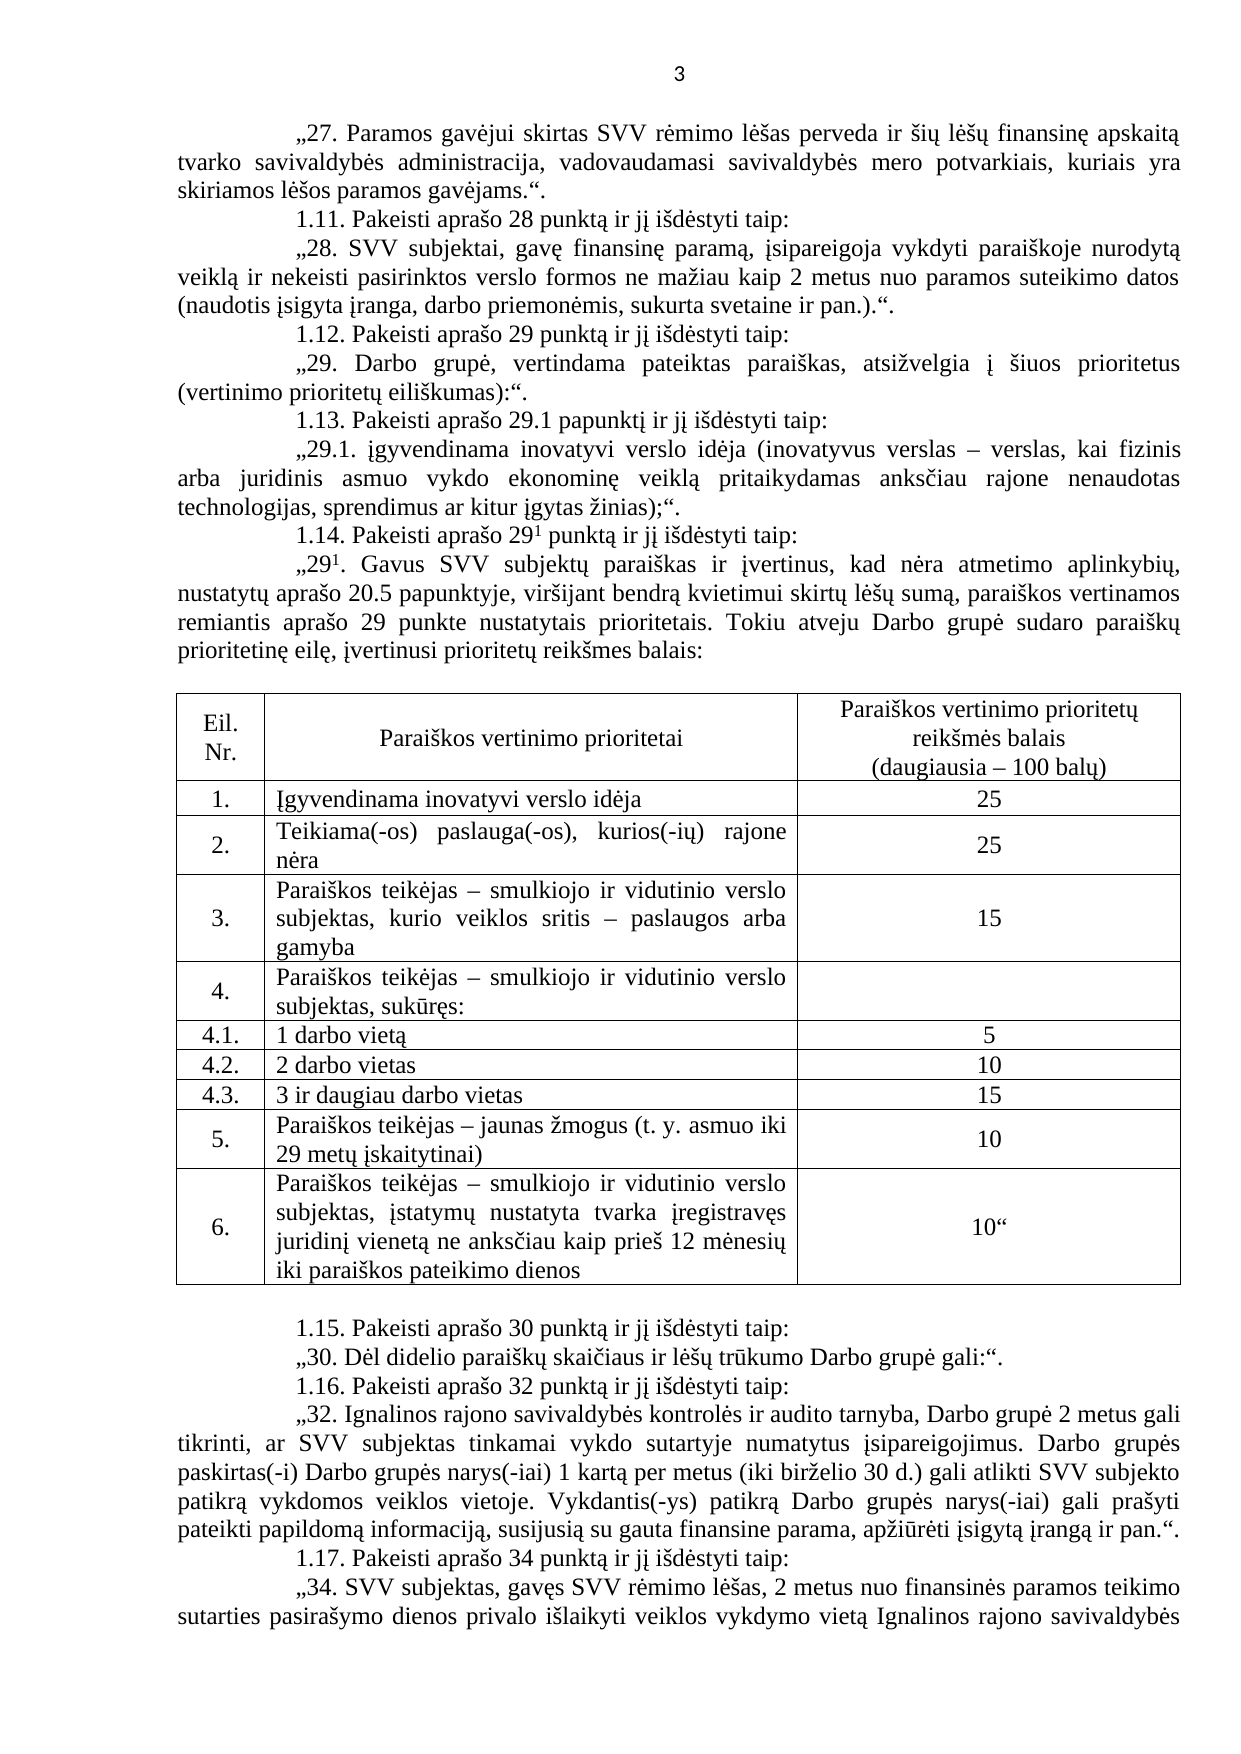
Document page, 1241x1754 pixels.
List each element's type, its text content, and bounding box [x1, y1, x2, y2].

table_cell 15 [798, 1080, 1180, 1109]
text 1.11. Pakeisti aprašo 28 punktą ir jį išdėstyti taip: [177, 204, 1181, 233]
table_cell 1 darbo vietą [265, 1021, 797, 1049]
text „27. Paramos gavėjui skirtas SVV rėmimo lėšas perveda ir šių lėšų finansinę apskaitą tvarko savivaldybės administracija, vadovaudamasi savivaldybės mero potvarkiais, kuriais yra skiriamos lėšos paramos gavėjams.“. [177, 118, 1181, 204]
table_cell 4.2. [177, 1050, 264, 1079]
text 1.13. Pakeisti aprašo 29.1 papunktį ir jį išdėstyti taip: [177, 406, 1181, 434]
table_cell Teikiama(-os) paslauga(-os), kurios(-ių) rajone nėra [265, 816, 797, 874]
text „291. Gavus SVV subjektų paraiškas ir įvertinus, kad nėra atmetimo aplinkybių, nustatytų aprašo 20.5 papunktyje, viršijant bendrą kvietimui skirtų lėšų sumą, paraiškos vertinamos remiantis aprašo 29 punkte nustatytais prioritetais. Tokiu atveju Darbo grupė sudaro paraiškų prioritetinę eilę, įvertinusi prioritetų reikšmes balais: [177, 549, 1181, 664]
table_cell 1. [177, 781, 264, 815]
table_cell 4.3. [177, 1080, 264, 1109]
table_cell 10 [798, 1050, 1180, 1079]
table_header Paraiškos vertinimo prioritetų reikšmės balais (daugiausia – 100 balų) [798, 694, 1180, 780]
text 1.17. Pakeisti aprašo 34 punktą ir jį išdėstyti taip: [177, 1543, 1181, 1572]
text „32. Ignalinos rajono savivaldybės kontrolės ir audito tarnyba, Darbo grupė 2 metus gali tikrinti, ar SVV subjektas tinkamai vykdo sutartyje numatytus įsipareigojimus. Darbo grupės paskirtas(-i) Darbo grupės narys(-iai) 1 kartą per metus (iki birželio 30 d.) gali atlikti SVV subjekto patikrą vykdomos veiklos vietoje. Vykdantis(-ys) patikrą Darbo grupės narys(-iai) gali prašyti pateikti papildomą informaciją, susijusią su gauta finansine parama, apžiūrėti įsigytą įrangą ir pan.“. [177, 1399, 1181, 1543]
text „29. Darbo grupė, vertindama pateiktas paraiškas, atsižvelgia į šiuos prioritetus (vertinimo prioritetų eiliškumas):“. [177, 348, 1181, 406]
text 1.16. Pakeisti aprašo 32 punktą ir jį išdėstyti taip: [177, 1371, 1181, 1399]
table_cell 5 [798, 1021, 1180, 1049]
table_cell 4.1. [177, 1021, 264, 1049]
table_cell Paraiškos teikėjas – smulkiojo ir vidutinio verslo subjektas, kurio veiklos sritis – paslaugos arba gamyba [265, 875, 797, 961]
table_cell 25 [798, 816, 1180, 874]
table_cell [798, 962, 1180, 1019]
text „28. SVV subjektai, gavę finansinę paramą, įsipareigoja vykdyti paraiškoje nurodytą veiklą ir nekeisti pasirinktos verslo formos ne mažiau kaip 2 metus nuo paramos suteikimo datos (naudotis įsigyta įranga, darbo priemonėmis, sukurta svetaine ir pan.).“. [177, 233, 1181, 319]
table_cell 25 [798, 781, 1180, 815]
table_cell Paraiškos teikėjas – smulkiojo ir vidutinio verslo subjektas, sukūręs: [265, 962, 797, 1019]
table_header Eil. Nr. [177, 694, 264, 780]
table_cell 2. [177, 816, 264, 874]
table_cell 10 [798, 1110, 1180, 1167]
table_cell 10“ [798, 1169, 1180, 1283]
text 1.15. Pakeisti aprašo 30 punktą ir jį išdėstyti taip: [177, 1313, 1181, 1342]
table_cell Įgyvendinama inovatyvi verslo idėja [265, 781, 797, 815]
table_cell 6. [177, 1169, 264, 1283]
table_cell 3 ir daugiau darbo vietas [265, 1080, 797, 1109]
table_cell 4. [177, 962, 264, 1019]
table_cell 5. [177, 1110, 264, 1167]
text 1.14. Pakeisti aprašo 291 punktą ir jį išdėstyti taip: [177, 521, 1181, 549]
text 1.12. Pakeisti aprašo 29 punktą ir jį išdėstyti taip: [177, 319, 1181, 348]
table_cell 3. [177, 875, 264, 961]
table_header Paraiškos vertinimo prioritetai [265, 694, 797, 780]
table_cell 15 [798, 875, 1180, 961]
text „29.1. įgyvendinama inovatyvi verslo idėja (inovatyvus verslas – verslas, kai fizinis arba juridinis asmuo vykdo ekonominę veiklą pritaikydamas anksčiau rajone nenaudotas technologijas, sprendimus ar kitur įgytas žinias);“. [177, 434, 1181, 521]
table_cell Paraiškos teikėjas – jaunas žmogus (t. y. asmuo iki 29 metų įskaitytinai) [265, 1110, 797, 1167]
table_cell Paraiškos teikėjas – smulkiojo ir vidutinio verslo subjektas, įstatymų nustatyta tvarka įregistravęs juridinį vienetą ne anksčiau kaip prieš 12 mėnesių iki paraiškos pateikimo dienos [265, 1169, 797, 1283]
table_cell 2 darbo vietas [265, 1050, 797, 1079]
text „34. SVV subjektas, gavęs SVV rėmimo lėšas, 2 metus nuo finansinės paramos teikimo sutarties pasirašymo dienos privalo išlaikyti veiklos vykdymo vietą Ignalinos rajono savivaldybės [177, 1572, 1181, 1629]
text „30. Dėl didelio paraiškų skaičiaus ir lėšų trūkumo Darbo grupė gali:“. [177, 1342, 1181, 1371]
